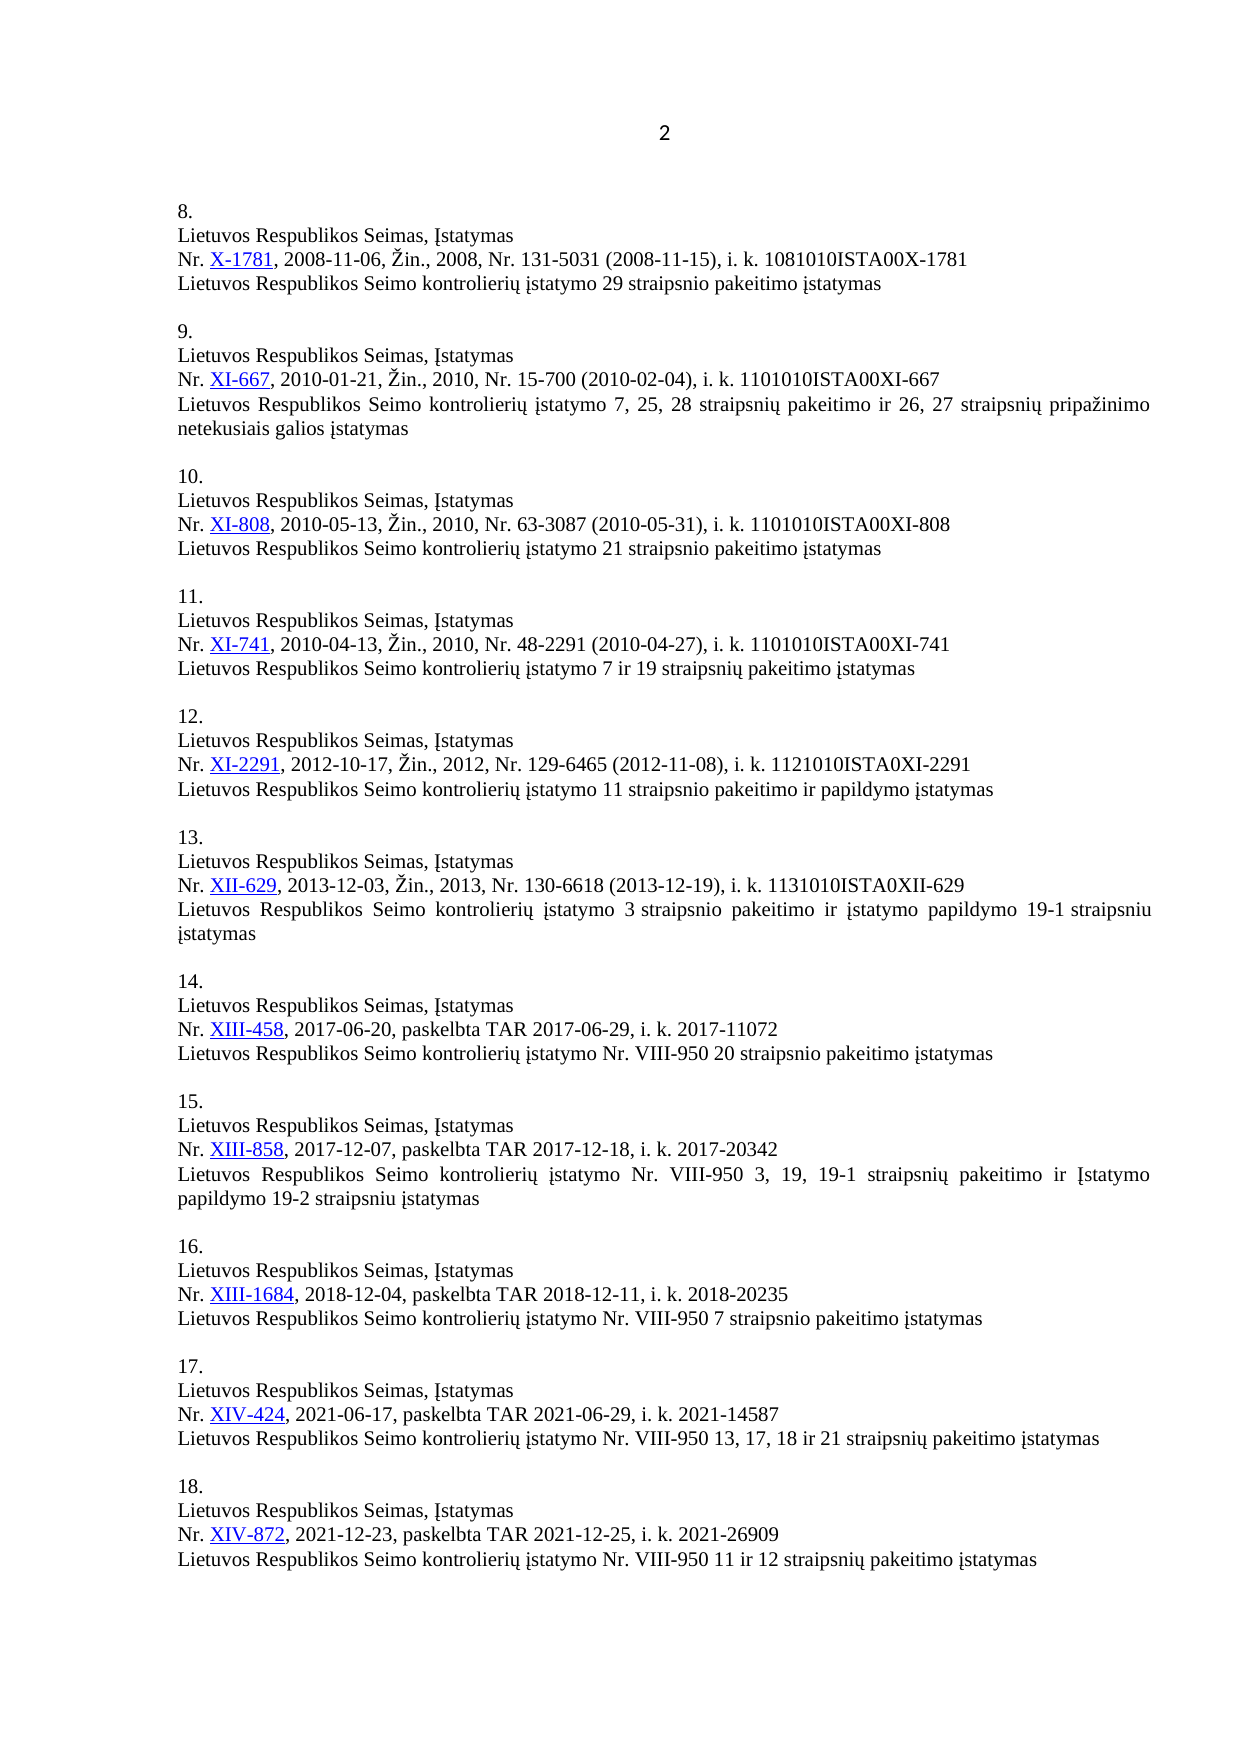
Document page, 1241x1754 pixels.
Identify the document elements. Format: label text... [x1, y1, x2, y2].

text Nr. XI-2291, 2012-10-17, Žin., 2012, Nr. 129-6465 (2012-11-08), i. k. 1121010ISTA0XI-2291 [177, 752, 1152, 776]
text Lietuvos Respublikos Seimas, Įstatymas [177, 608, 1152, 632]
text Lietuvos Respublikos Seimo kontrolierių įstatymo 29 straipsnio pakeitimo įstatymas [177, 271, 1152, 295]
text Lietuvos Respublikos Seimo kontrolierių įstatymo 7, 25, 28 straipsnių pakeitimo ir 26, 27 straipsnių pripažinimo netekusiais galios įstatymas [177, 391, 1152, 439]
text Lietuvos Respublikos Seimo kontrolierių įstatymo Nr. VIII-950 3, 19, 19-1 straipsnių pakeitimo ir Įstatymo papildymo 19-2 straipsniu įstatymas [177, 1161, 1152, 1209]
text Nr. XIV-424, 2021-06-17, paskelbta TAR 2021-06-29, i. k. 2021-14587 [177, 1402, 1152, 1426]
text 18. [177, 1474, 1152, 1498]
text 11. [177, 584, 1152, 608]
text Lietuvos Respublikos Seimas, Įstatymas [177, 343, 1152, 367]
text Lietuvos Respublikos Seimas, Įstatymas [177, 1113, 1152, 1137]
text 10. [177, 464, 1152, 488]
text Nr. XI-741, 2010-04-13, Žin., 2010, Nr. 48-2291 (2010-04-27), i. k. 1101010ISTA00XI-741 [177, 632, 1152, 656]
text Lietuvos Respublikos Seimo kontrolierių įstatymo Nr. VIII-950 7 straipsnio pakeitimo įstatymas [177, 1306, 1152, 1330]
text Nr. XI-808, 2010-05-13, Žin., 2010, Nr. 63-3087 (2010-05-31), i. k. 1101010ISTA00XI-808 [177, 512, 1152, 536]
text Nr. XII-629, 2013-12-03, Žin., 2013, Nr. 130-6618 (2013-12-19), i. k. 1131010ISTA0XII-629 [177, 873, 1152, 897]
text 12. [177, 704, 1152, 728]
text Lietuvos Respublikos Seimas, Įstatymas [177, 1498, 1152, 1522]
text Nr. XI-667, 2010-01-21, Žin., 2010, Nr. 15-700 (2010-02-04), i. k. 1101010ISTA00XI-667 [177, 367, 1152, 391]
text Lietuvos Respublikos Seimas, Įstatymas [177, 488, 1152, 512]
text Lietuvos Respublikos Seimo kontrolierių įstatymo Nr. VIII-950 20 straipsnio pakeitimo įstatymas [177, 1041, 1152, 1065]
text Lietuvos Respublikos Seimo kontrolierių įstatymo 3 straipsnio pakeitimo ir įstatymo papildymo 19-1 straipsniu įstatymas [177, 897, 1152, 945]
text Nr. XIII-1684, 2018-12-04, paskelbta TAR 2018-12-11, i. k. 2018-20235 [177, 1282, 1152, 1306]
text Lietuvos Respublikos Seimas, Įstatymas [177, 728, 1152, 752]
text 15. [177, 1089, 1152, 1113]
text Lietuvos Respublikos Seimo kontrolierių įstatymo 7 ir 19 straipsnių pakeitimo įstatymas [177, 656, 1152, 680]
text Lietuvos Respublikos Seimo kontrolierių įstatymo Nr. VIII-950 11 ir 12 straipsnių pakeitimo įstatymas [177, 1546, 1152, 1571]
text 17. [177, 1354, 1152, 1378]
text Lietuvos Respublikos Seimo kontrolierių įstatymo 21 straipsnio pakeitimo įstatymas [177, 536, 1152, 560]
text Nr. X-1781, 2008-11-06, Žin., 2008, Nr. 131-5031 (2008-11-15), i. k. 1081010ISTA00X-1781 [177, 247, 1152, 271]
text 14. [177, 969, 1152, 993]
text Nr. XIII-858, 2017-12-07, paskelbta TAR 2017-12-18, i. k. 2017-20342 [177, 1137, 1152, 1161]
text 8. [177, 199, 1152, 223]
text Lietuvos Respublikos Seimas, Įstatymas [177, 223, 1152, 247]
text Lietuvos Respublikos Seimas, Įstatymas [177, 1258, 1152, 1282]
text Lietuvos Respublikos Seimo kontrolierių įstatymo Nr. VIII-950 13, 17, 18 ir 21 straipsnių pakeitimo įstatymas [177, 1426, 1152, 1450]
text Lietuvos Respublikos Seimo kontrolierių įstatymo 11 straipsnio pakeitimo ir papildymo įstatymas [177, 776, 1152, 801]
text Lietuvos Respublikos Seimas, Įstatymas [177, 1378, 1152, 1402]
text Nr. XIII-458, 2017-06-20, paskelbta TAR 2017-06-29, i. k. 2017-11072 [177, 1017, 1152, 1041]
text 9. [177, 319, 1152, 343]
text 13. [177, 824, 1152, 849]
text Lietuvos Respublikos Seimas, Įstatymas [177, 849, 1152, 873]
text 16. [177, 1234, 1152, 1258]
text Nr. XIV-872, 2021-12-23, paskelbta TAR 2021-12-25, i. k. 2021-26909 [177, 1522, 1152, 1546]
text Lietuvos Respublikos Seimas, Įstatymas [177, 993, 1152, 1017]
